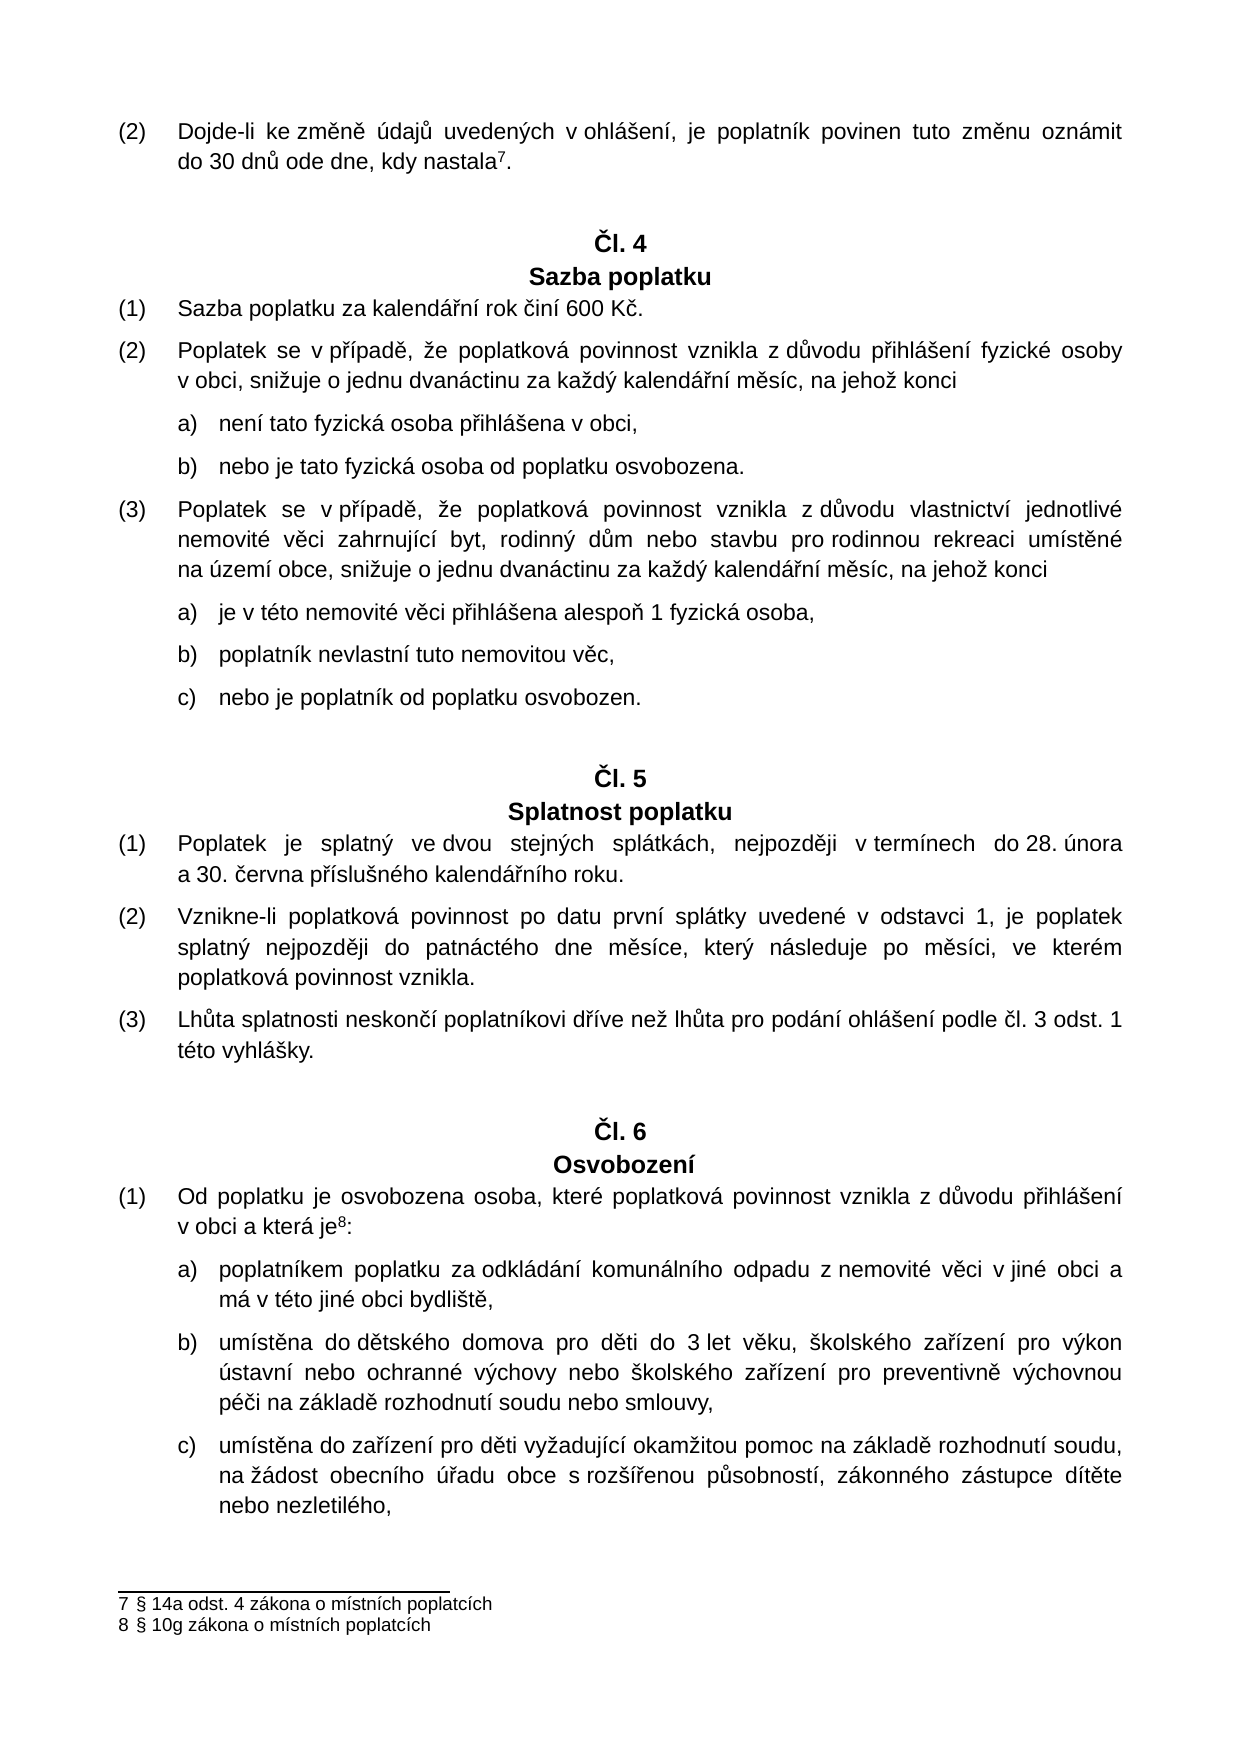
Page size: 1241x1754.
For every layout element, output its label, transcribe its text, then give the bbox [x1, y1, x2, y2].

list nebo je poplatník od poplatku osvobozen. [177, 684, 1122, 711]
list Poplatek se v případě, že poplatková povinnost vznikla z důvodu vlastnictví jednotlivé nemovité věci zahrnující byt, rodinný dům nebo stavbu pro rodinnou rekreaci umístěné na území obce, snižuje o jednu dvanáctinu za každý kalendářní měsíc, na jehož konci [118, 496, 1122, 582]
subtitle Čl. 6 Osvobození [118, 1117, 1122, 1179]
list Od poplatku je osvobozena osoba, které poplatková povinnost vznikla z důvodu přihlášení v obci a která je: [118, 1183, 1122, 1239]
list Lhůta splatnosti neskončí poplatníkovi dříve než lhůta pro podání ohlášení podle čl. 3 odst. 1 této vyhlášky. [118, 1006, 1122, 1063]
list Dojde-li ke změně údajů uvedených v ohlášení, je poplatník povinen tuto změnu oznámit do 30 dnů ode dne, kdy nastala. [118, 118, 1122, 175]
list je v této nemovité věci přihlášena alespoň 1 fyzická osoba, [177, 599, 1122, 625]
list umístěna do dětského domova pro děti do 3 let věku, školského zařízení pro výkon ústavní nebo ochranné výchovy nebo školského zařízení pro preventivně výchovnou péči na základě rozhodnutí soudu nebo smlouvy, [177, 1329, 1122, 1416]
list § 14a odst. 4 zákona o místních poplatcích [118, 1592, 1122, 1614]
list umístěna do zařízení pro děti vyžadující okamžitou pomoc na základě rozhodnutí soudu, na žádost obecního úřadu obce s rozšířenou působností, zákonného zástupce dítěte nebo nezletilého, [177, 1432, 1122, 1519]
list není tato fyzická osoba přihlášena v obci, [177, 410, 1122, 437]
subtitle Čl. 4 Sazba poplatku [118, 228, 1122, 290]
subtitle Čl. 5 Splatnost poplatku [118, 764, 1122, 826]
list § 10g zákona o místních poplatcích [118, 1614, 1122, 1635]
list Vznikne-li poplatková povinnost po datu první splátky uvedené v odstavci 1, je poplatek splatný nejpozději do patnáctého dne měsíce, který následuje po měsíci, ve kterém poplatková povinnost vznikla. [118, 903, 1122, 990]
list Sazba poplatku za kalendářní rok činí 600 Kč. [118, 294, 1122, 321]
list poplatník nevlastní tuto nemovitou věc, [177, 641, 1122, 668]
list poplatníkem poplatku za odkládání komunálního odpadu z nemovité věci v jiné obci a má v této jiné obci bydliště, [177, 1256, 1122, 1312]
list nebo je tato fyzická osoba od poplatku osvobozena. [177, 453, 1122, 479]
list Poplatek se v případě, že poplatková povinnost vznikla z důvodu přihlášení fyzické osoby v obci, snižuje o jednu dvanáctinu za každý kalendářní měsíc, na jehož konci [118, 337, 1122, 394]
list Poplatek je splatný ve dvou stejných splátkách, nejpozději v termínech do 28. února a 30. června příslušného kalendářního roku. [118, 830, 1122, 887]
